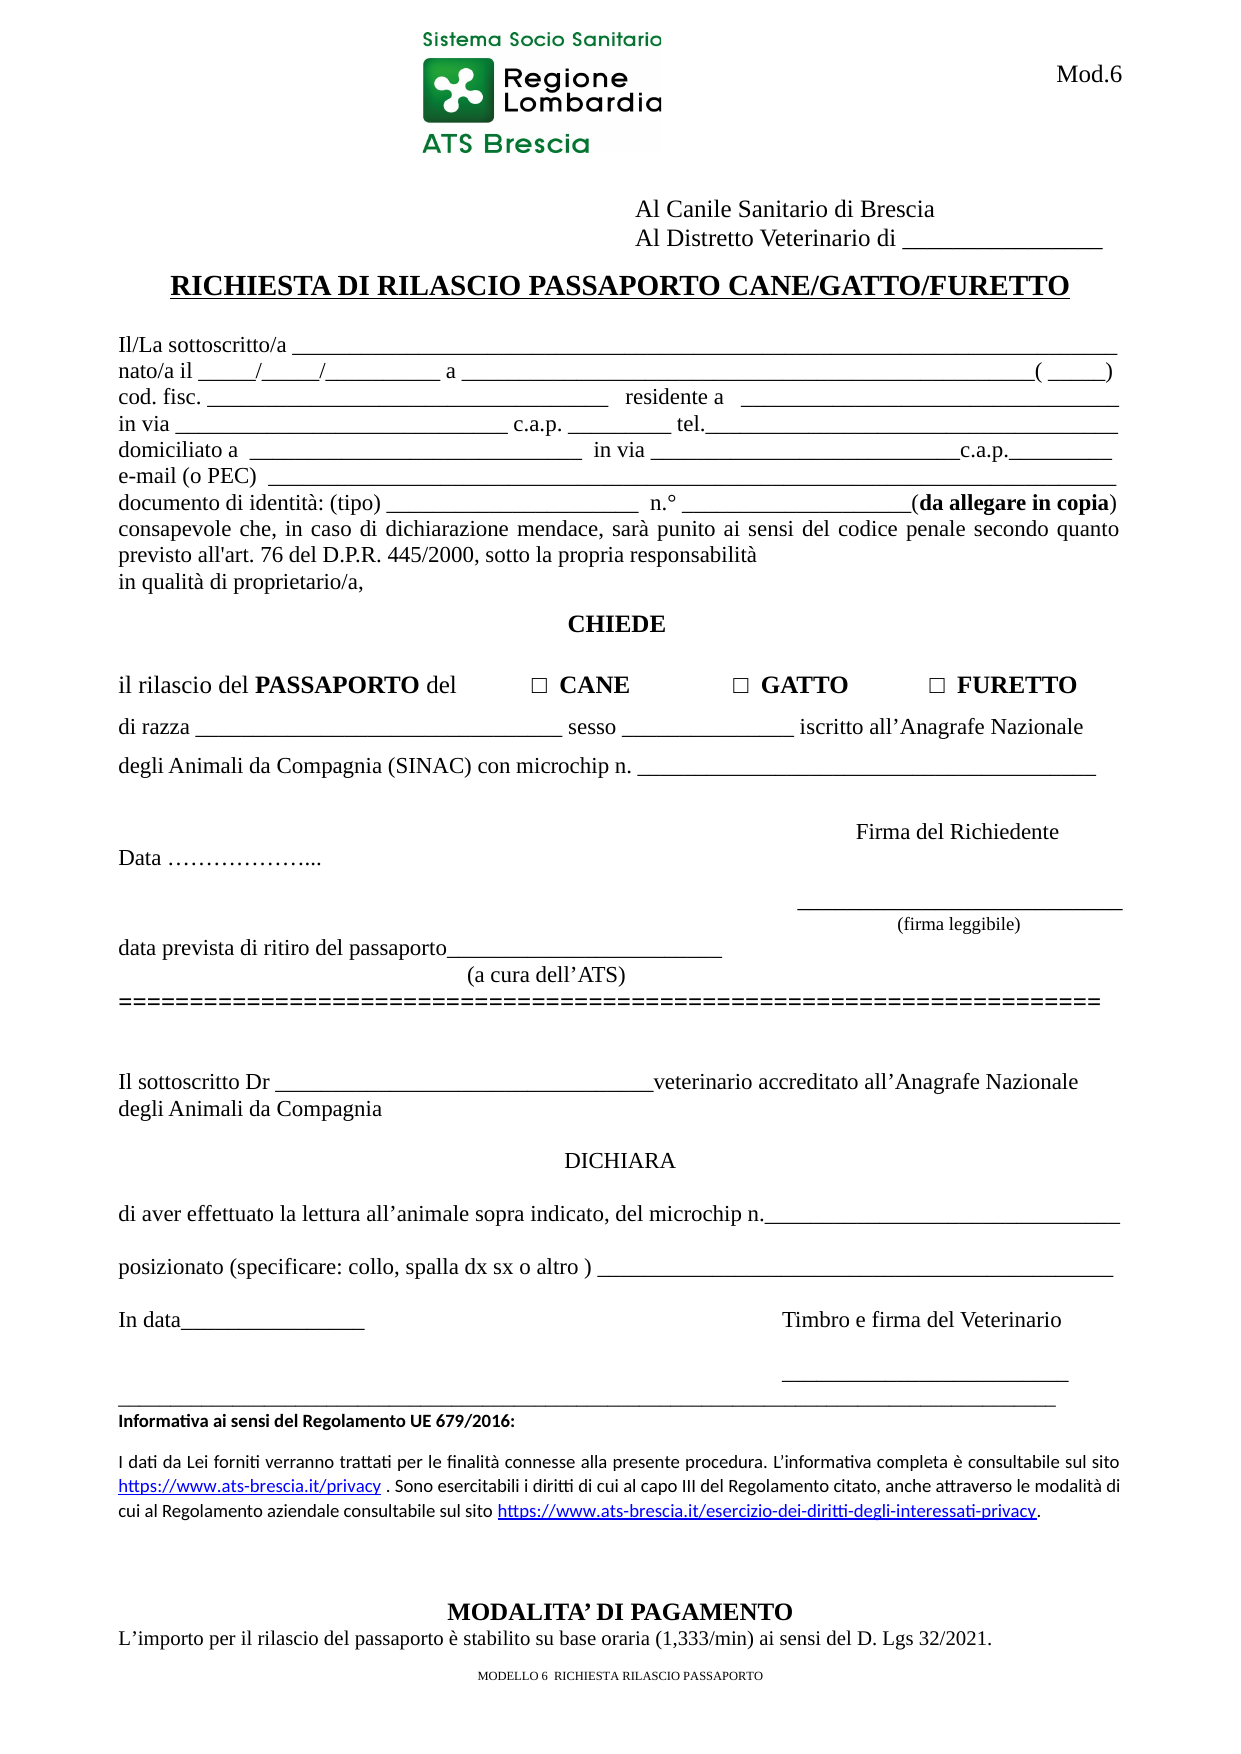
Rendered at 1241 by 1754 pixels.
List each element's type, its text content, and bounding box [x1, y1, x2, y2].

text e-mail (o PEC) __________________________________________________________________________ [118, 462, 1122, 489]
text documento di identità: (tipo) ______________________ n.° ____________________(da allegare in copia) [118, 489, 1122, 515]
text in via _____________________________ c.a.p. _________ tel.____________________________________ [118, 410, 1122, 436]
text RICHIESTA DI RILASCIO PASSAPORTO CANE/GATTO/FURETTO [118, 268, 1122, 302]
text Firma del Richiedente [118, 792, 1122, 844]
text CHIEDE [118, 607, 1122, 638]
text (firma leggibile) [708, 913, 1122, 934]
text Informativa ai sensi del Regolamento UE 679/2016: [118, 1409, 1122, 1432]
text il rilascio del PASSAPORTO del □ CANE □ GATTO □ FURETTO [118, 670, 1122, 698]
text Data ………………... [118, 844, 1122, 871]
text in qualità di proprietario/a, [118, 568, 1122, 594]
text di aver effettuato la lettura all’animale sopra indicato, del microchip n._______________________________ [118, 1200, 1122, 1227]
text di razza ________________________________ sesso _______________ iscritto all’Anagrafe Nazionale degli Animali da Compagnia (SINAC) con microchip n. ________________________________________ [118, 713, 1122, 779]
text posizionato (specificare: collo, spalla dx sx o altro ) _____________________________________________ [118, 1253, 1122, 1279]
text Al Canile Sanitario di Brescia [635, 194, 1122, 223]
text Il sottoscritto Dr _________________________________veterinario accreditato all’Anagrafe Nazionale degli Animali da Compagnia [118, 1068, 1122, 1121]
text (a cura dell’ATS) [118, 961, 1122, 987]
text domiciliato a _____________________________ in via ___________________________c.a.p._________ [118, 436, 1122, 462]
text In data________________ Timbro e firma del Veterinario [118, 1306, 1122, 1332]
text _________________________ [118, 1358, 1122, 1385]
text nato/a il _____/_____/__________ a __________________________________________________( _____) [118, 357, 1122, 383]
text consapevole che, in caso di dichiarazione mendace, sarà punito ai sensi del codice penale secondo quanto previsto all'art. 76 del D.P.R. 445/2000, sotto la propria responsabilità [118, 515, 1122, 568]
text MODALITA’ DI PAGAMENTO [118, 1597, 1122, 1626]
text ===================================================================== [118, 987, 1122, 1016]
text __________________________ [118, 884, 1122, 913]
text Al Distretto Veterinario di ________________ [635, 223, 1122, 252]
text __________________________________________________________________________________________ [118, 1385, 1122, 1409]
text Il/La sottoscritto/a ________________________________________________________________________ [118, 331, 1122, 357]
text I dati da Lei forniti verranno trattati per le finalità connesse alla presente procedura. L’informativa completa è consultabile sul sito https://www.ats-brescia.it/privacy . Sono esercitabili i diritti di cui al capo III del Regolamento citato, anche attraverso le modalità di cui al Regolamento aziendale consultabile sul sito https://www.ats-brescia.it/esercizio-dei-diritti-degli-interessati-privacy. [118, 1450, 1122, 1522]
text data prevista di ritiro del passaporto________________________ [118, 934, 1122, 961]
text L’importo per il rilascio del passaporto è stabilito su base oraria (1,333/min) ai sensi del D. Lgs 32/2021. [118, 1626, 1122, 1650]
text cod. fisc. ___________________________________ residente a _________________________________ [118, 383, 1122, 410]
text DICHIARA [118, 1147, 1122, 1174]
